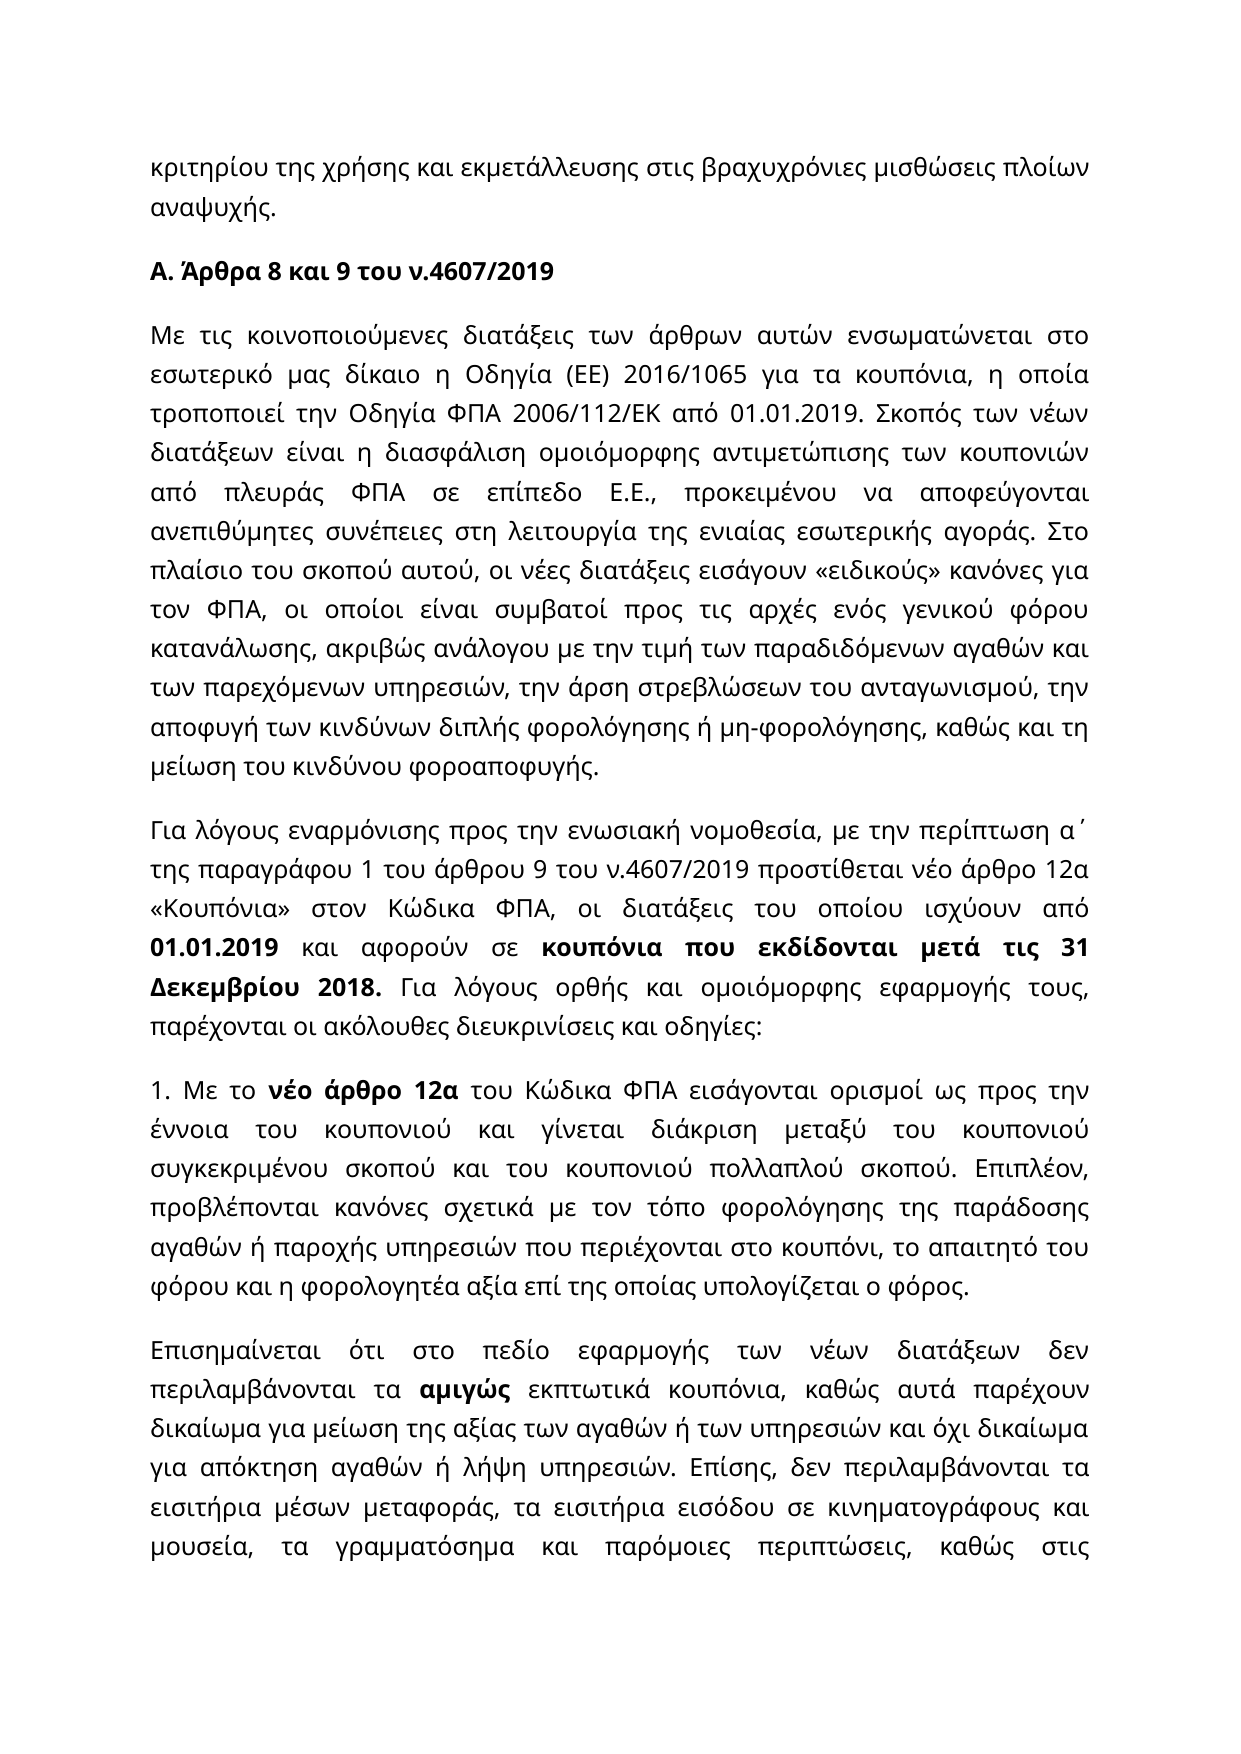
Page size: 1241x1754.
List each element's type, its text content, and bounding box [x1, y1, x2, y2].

text κριτηρίου της χρήσης και εκμετάλλευσης στις βραχυχρόνιες μισθώσεις πλοίων αναψυχής. [150, 150, 1090, 223]
text Με τις κοινοποιούμενες διατάξεις των άρθρων αυτών ενσωματώνεται στο εσωτερικό μας δίκαιο η Οδηγία (ΕΕ) 2016/1065 για τα κουπόνια, η οποία τροποποιεί την Οδηγία ΦΠΑ 2006/112/ΕΚ από 01.01.2019. Σκοπός των νέων διατάξεων είναι η διασφάλιση ομοιόμορφης αντιμετώπισης των κουπονιών από πλευράς ΦΠΑ σε επίπεδο Ε.Ε., προκειμένου να αποφεύγονται ανεπιθύμητες συνέπειες στη λειτουργία της ενιαίας εσωτερικής αγοράς. Στο πλαίσιο του σκοπού αυτού, οι νέες διατάξεις εισάγουν «ειδικούς» κανόνες για τον ΦΠΑ, οι οποίοι είναι συμβατοί προς τις αρχές ενός γενικού φόρου κατανάλωσης, ακριβώς ανάλογου με την τιμή των παραδιδόμενων αγαθών και των παρεχόμενων υπηρεσιών, την άρση στρεβλώσεων του ανταγωνισμού, την αποφυγή των κινδύνων διπλής φορολόγησης ή μη-φορολόγησης, καθώς και τη μείωση του κινδύνου φοροαποφυγής. [150, 317, 1090, 782]
text Για λόγους εναρμόνισης προς την ενωσιακή νομοθεσία, με την περίπτωση α΄ της παραγράφου 1 του άρθρου 9 του ν.4607/2019 προστίθεται νέο άρθρο 12α «Κουπόνια» στον Κώδικα ΦΠΑ, οι διατάξεις του οποίου ισχύουν από 01.01.2019 και αφορούν σε κουπόνια που εκδίδονται μετά τις 31 Δεκεμβρίου 2018. Για λόγους ορθής και ομοιόμορφης εφαρμογής τους, παρέχονται οι ακόλουθες διευκρινίσεις και οδηγίες: [150, 812, 1090, 1042]
text Α. Άρθρα 8 και 9 του ν.4607/2019 [150, 253, 1090, 287]
text Επισημαίνεται ότι στο πεδίο εφαρμογής των νέων διατάξεων δεν περιλαμβάνονται τα αμιγώς εκπτωτικά κουπόνια, καθώς αυτά παρέχουν δικαίωμα για μείωση της αξίας των αγαθών ή των υπηρεσιών και όχι δικαίωμα για απόκτηση αγαθών ή λήψη υπηρεσιών. Επίσης, δεν περιλαμβάνονται τα εισιτήρια μέσων μεταφοράς, τα εισιτήρια εισόδου σε κινηματογράφους και μουσεία, τα γραμματόσημα και παρόμοιες περιπτώσεις, καθώς στις [150, 1332, 1090, 1562]
text 1. Με το νέο άρθρο 12α του Κώδικα ΦΠΑ εισάγονται ορισμοί ως προς την έννοια του κουπονιού και γίνεται διάκριση μεταξύ του κουπονιού συγκεκριμένου σκοπού και του κουπονιού πολλαπλού σκοπού. Επιπλέον, προβλέπονται κανόνες σχετικά με τον τόπο φορολόγησης της παράδοσης αγαθών ή παροχής υπηρεσιών που περιέχονται στο κουπόνι, το απαιτητό του φόρου και η φορολογητέα αξία επί της οποίας υπολογίζεται ο φόρος. [150, 1072, 1090, 1302]
